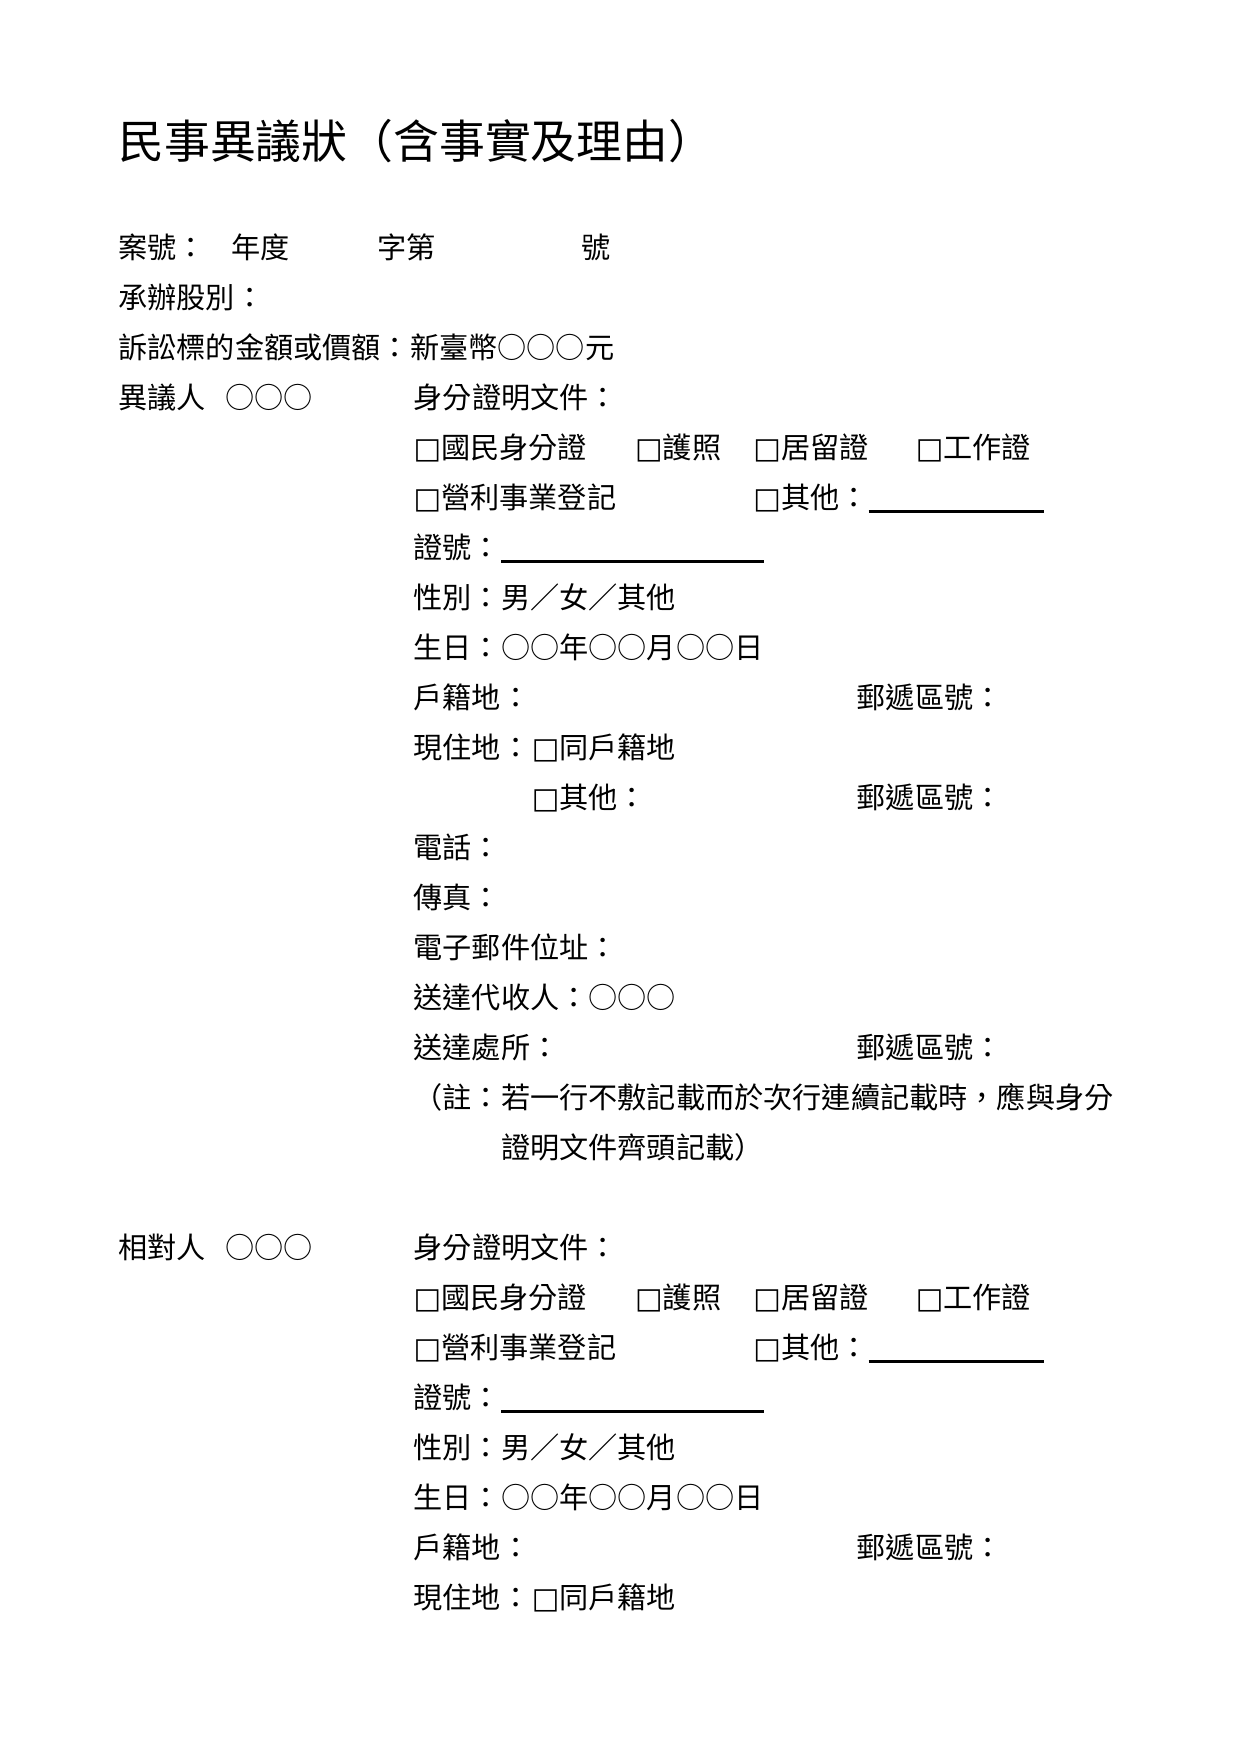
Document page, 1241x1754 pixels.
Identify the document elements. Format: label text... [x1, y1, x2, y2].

text □國民身分證 □護照 □居留證 □工作證 [413, 1268, 1122, 1318]
text 性別：男∕女∕其他 [413, 568, 1122, 618]
text 電話： [413, 818, 1122, 868]
text 送達處所： 郵遞區號： [413, 1018, 1122, 1068]
text 傳真： [413, 868, 1122, 918]
text 生日：○○年○○月○○日 [413, 1468, 1122, 1518]
text （註：若一行不敷記載而於次行連續記載時，應與身分證明文件齊頭記載） [413, 1068, 1122, 1168]
text 證號： [413, 1368, 1122, 1418]
text 戶籍地： 郵遞區號： [413, 1518, 1122, 1568]
text 訴訟標的金額或價額：新臺幣○○○元 [118, 318, 1122, 368]
text 現住地： □同戶籍地 [413, 718, 1122, 768]
text 現住地： □同戶籍地 [413, 1568, 1122, 1618]
text 承辦股別： [118, 268, 1122, 318]
text □營利事業登記 □其他： [413, 1318, 1122, 1368]
text 異議人 ○○○ 身分證明文件： [118, 368, 1122, 418]
text 戶籍地： 郵遞區號： [413, 668, 1122, 718]
text 生日：○○年○○月○○日 [413, 618, 1122, 668]
text 民事異議狀（含事實及理由） [118, 118, 1122, 168]
text □營利事業登記 □其他： [413, 468, 1122, 518]
text 相對人 ○○○ 身分證明文件： [118, 1218, 1122, 1268]
text 電子郵件位址： [413, 918, 1122, 968]
text 送達代收人：○○○ [413, 968, 1122, 1018]
text 案號： 年度 字第 號 [118, 218, 1122, 268]
text □其他： 郵遞區號： [413, 768, 1122, 818]
text □國民身分證 □護照 □居留證 □工作證 [413, 418, 1122, 468]
text 證號： [413, 518, 1122, 568]
text 性別：男∕女∕其他 [413, 1418, 1122, 1468]
